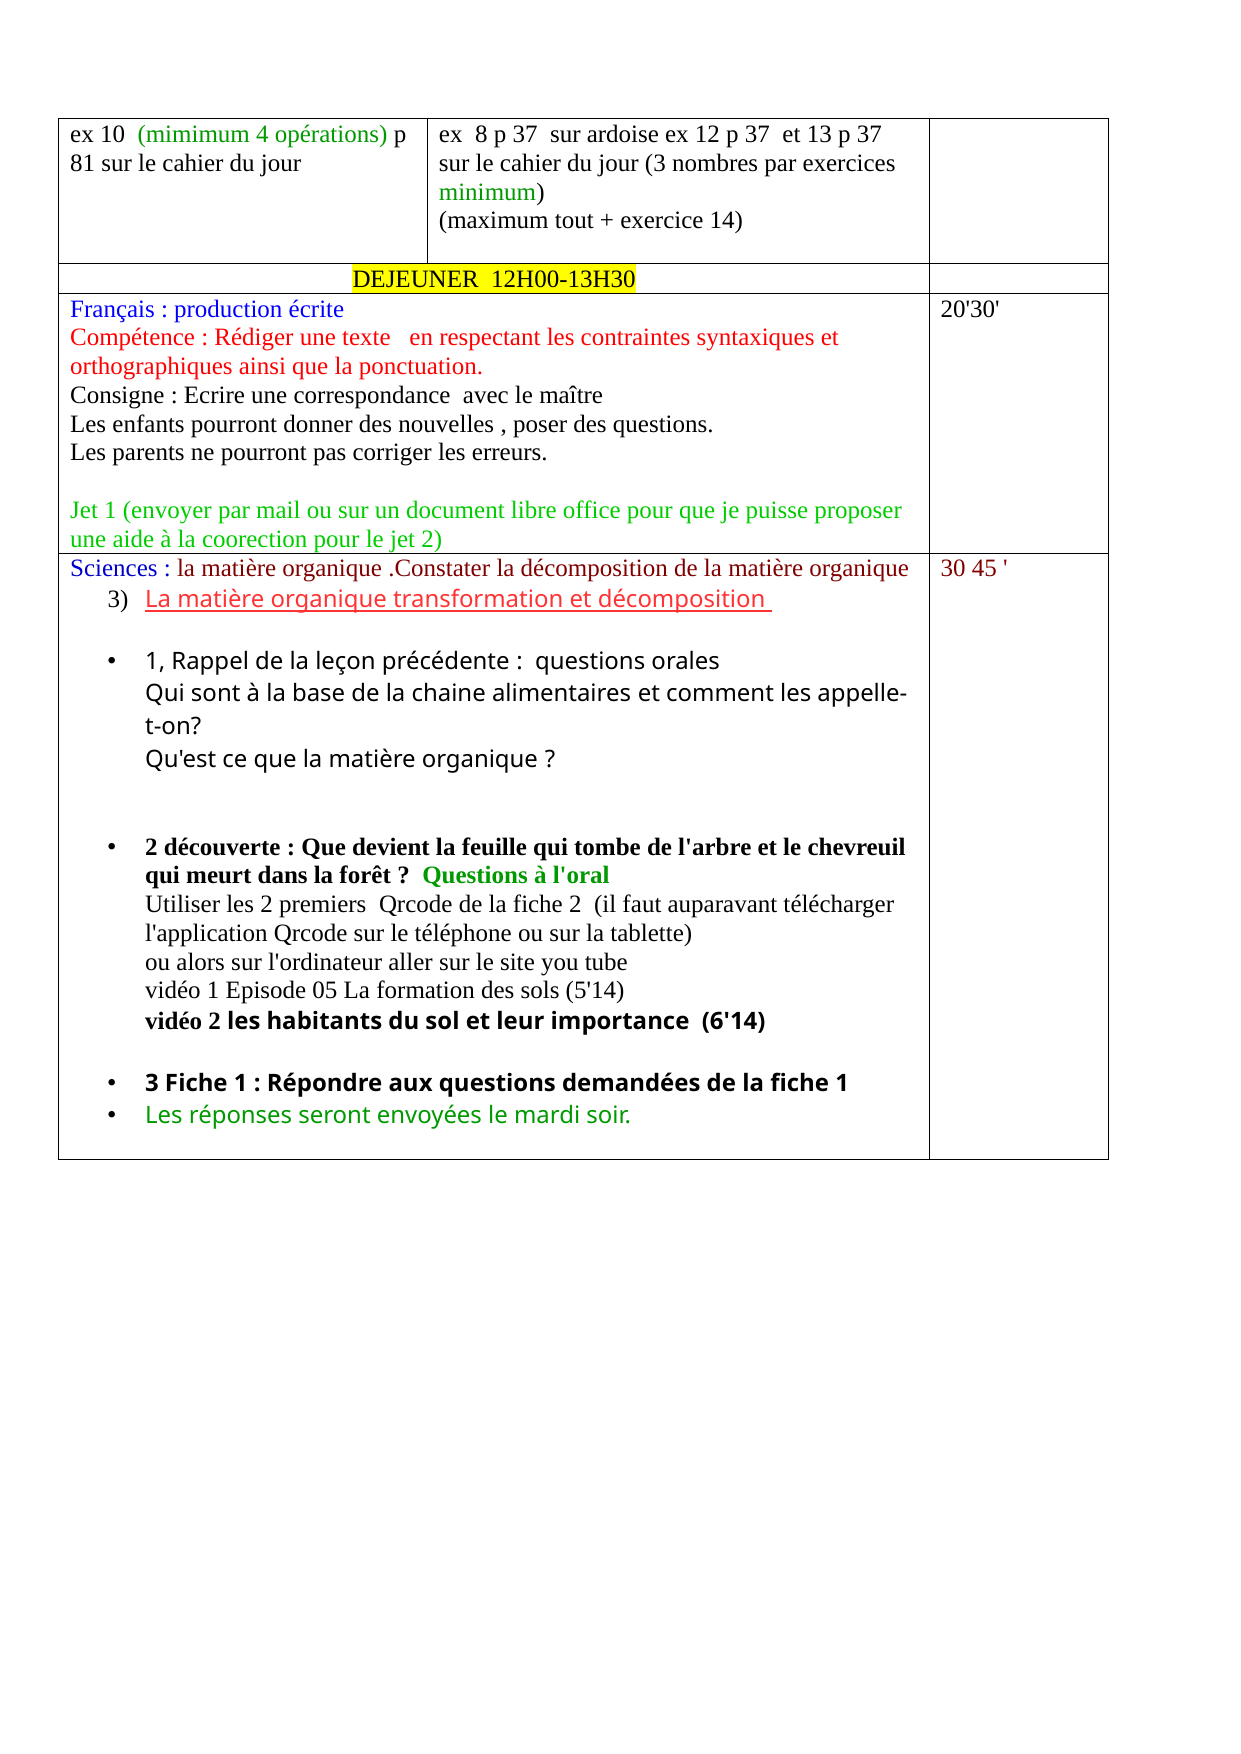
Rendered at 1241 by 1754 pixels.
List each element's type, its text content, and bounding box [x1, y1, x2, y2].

table_cell [930, 119, 1108, 263]
table_cell Sciences : la matière organique .Constater la décomposition de la matière organique La matière organique transformation et décomposition 1, Rappel de la leçon précédente : questions orales Qui sont à la base de la chaine alimentaires et comment les appelle-t-on? Qu'est ce que la matière organique ? 2 découverte : Que devient la feuille qui tombe de l'arbre et le chevreuil qui meurt dans la forêt ? Questions à l'oral Utiliser les 2 premiers Qrcode de la fiche 2 (il faut auparavant télécharger l'application Qrcode sur le téléphone ou sur la tablette) ou alors sur l'ordinateur aller sur le site you tube vidéo 1 Episode 05 La formation des sols (5'14) vidéo 2 les habitants du sol et leur importance (6'14) 3 Fiche 1 : Répondre aux questions demandées de la fiche 1 Les réponses seront envoyées le mardi soir. [59, 554, 929, 1159]
table_cell ex 8 p 37 sur ardoise ex 12 p 37 et 13 p 37 sur le cahier du jour (3 nombres par exercices minimum) (maximum tout + exercice 14) [428, 119, 929, 263]
table_cell Français : production écrite Compétence : Rédiger une texte en respectant les contraintes syntaxiques et orthographiques ainsi que la ponctuation. Consigne : Ecrire une correspondance avec le maître Les enfants pourront donner des nouvelles , poser des questions. Les parents ne pourront pas corriger les erreurs. Jet 1 (envoyer par mail ou sur un document libre office pour que je puisse proposer une aide à la coorection pour le jet 2) [59, 294, 929, 552]
table_cell [930, 264, 1108, 293]
table_cell ex 10 (mimimum 4 opérations) p 81 sur le cahier du jour [59, 119, 427, 263]
table_cell DEJEUNER 12H00-13H30 [59, 264, 929, 293]
table_cell 30 45 ' [930, 554, 1108, 1159]
table_cell 20'30' [930, 294, 1108, 552]
